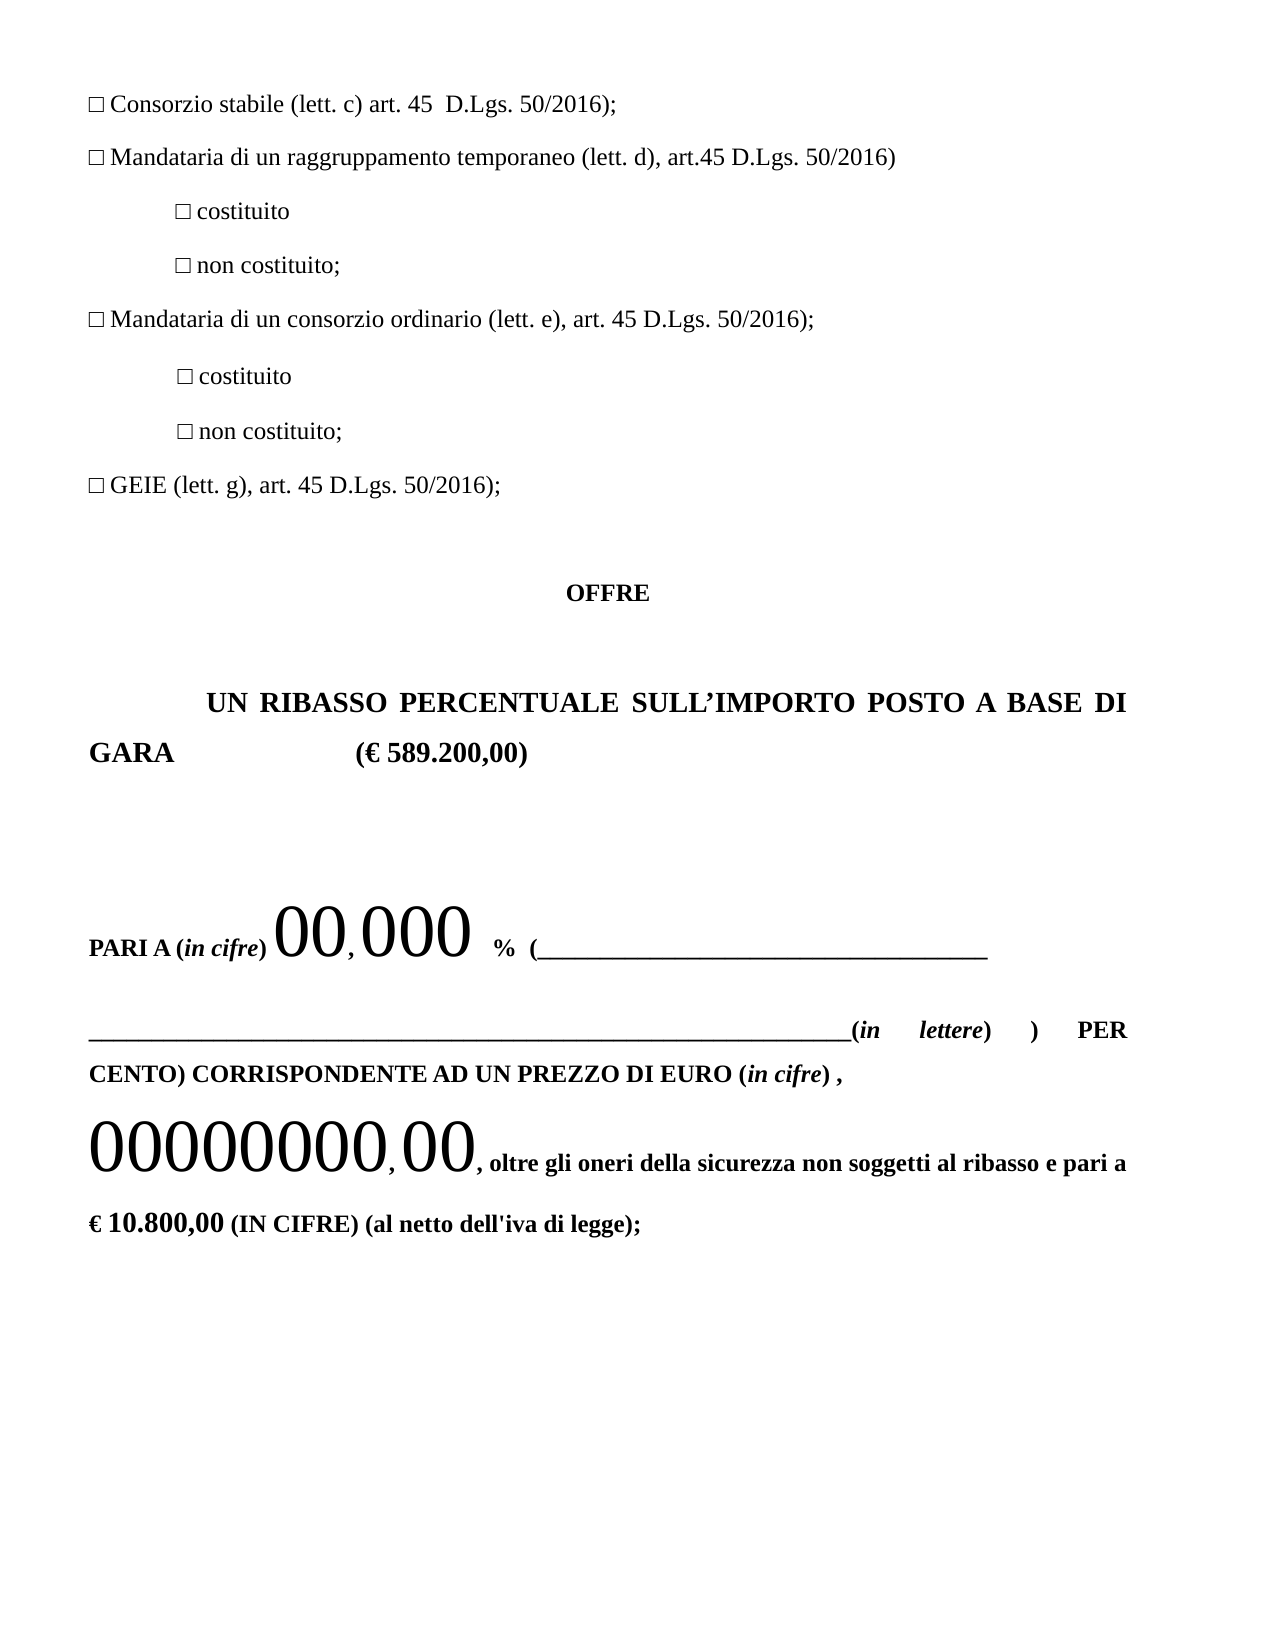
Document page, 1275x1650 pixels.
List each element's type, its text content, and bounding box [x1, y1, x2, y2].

text PARI A (in cifre) ,  % (____________________________________ [89, 886, 1127, 972]
text □ non costituito; [89, 250, 1127, 279]
text □ non costituito; [148, 416, 1127, 445]
text □ Mandataria di un consorzio ordinario (lett. e), art. 45 D.Lgs. 50/2016); [89, 304, 1127, 332]
text OFFRE [89, 578, 1127, 606]
text □ Mandataria di un raggruppamento temporaneo (lett. d), art.45 D.Lgs. 50/2016) [89, 142, 1127, 171]
text □ Consorzio stabile (lett. c) art. 45 D.Lgs. 50/2016); [89, 89, 1127, 117]
text □ GEIE (lett. g), art. 45 D.Lgs. 50/2016); [89, 470, 1127, 499]
text □ costituito [89, 196, 1127, 225]
text , , oltre gli oneri della sicurezza non soggetti al ribasso e pari a € 10.800,00 (IN CIFRE) (al netto dell'iva di legge); [89, 1102, 1127, 1238]
text □ costituito [148, 357, 1127, 391]
text _____________________________________________________________(in lettere) ) PER CENTO) CORRISPONDENTE AD UN PREZZO DI EURO (in cifre) , [89, 1016, 1127, 1087]
text UN RIBASSO PERCENTUALE SULL’IMPORTO POSTO A BASE DI GARA (€ 589.200,00) [89, 685, 1127, 769]
